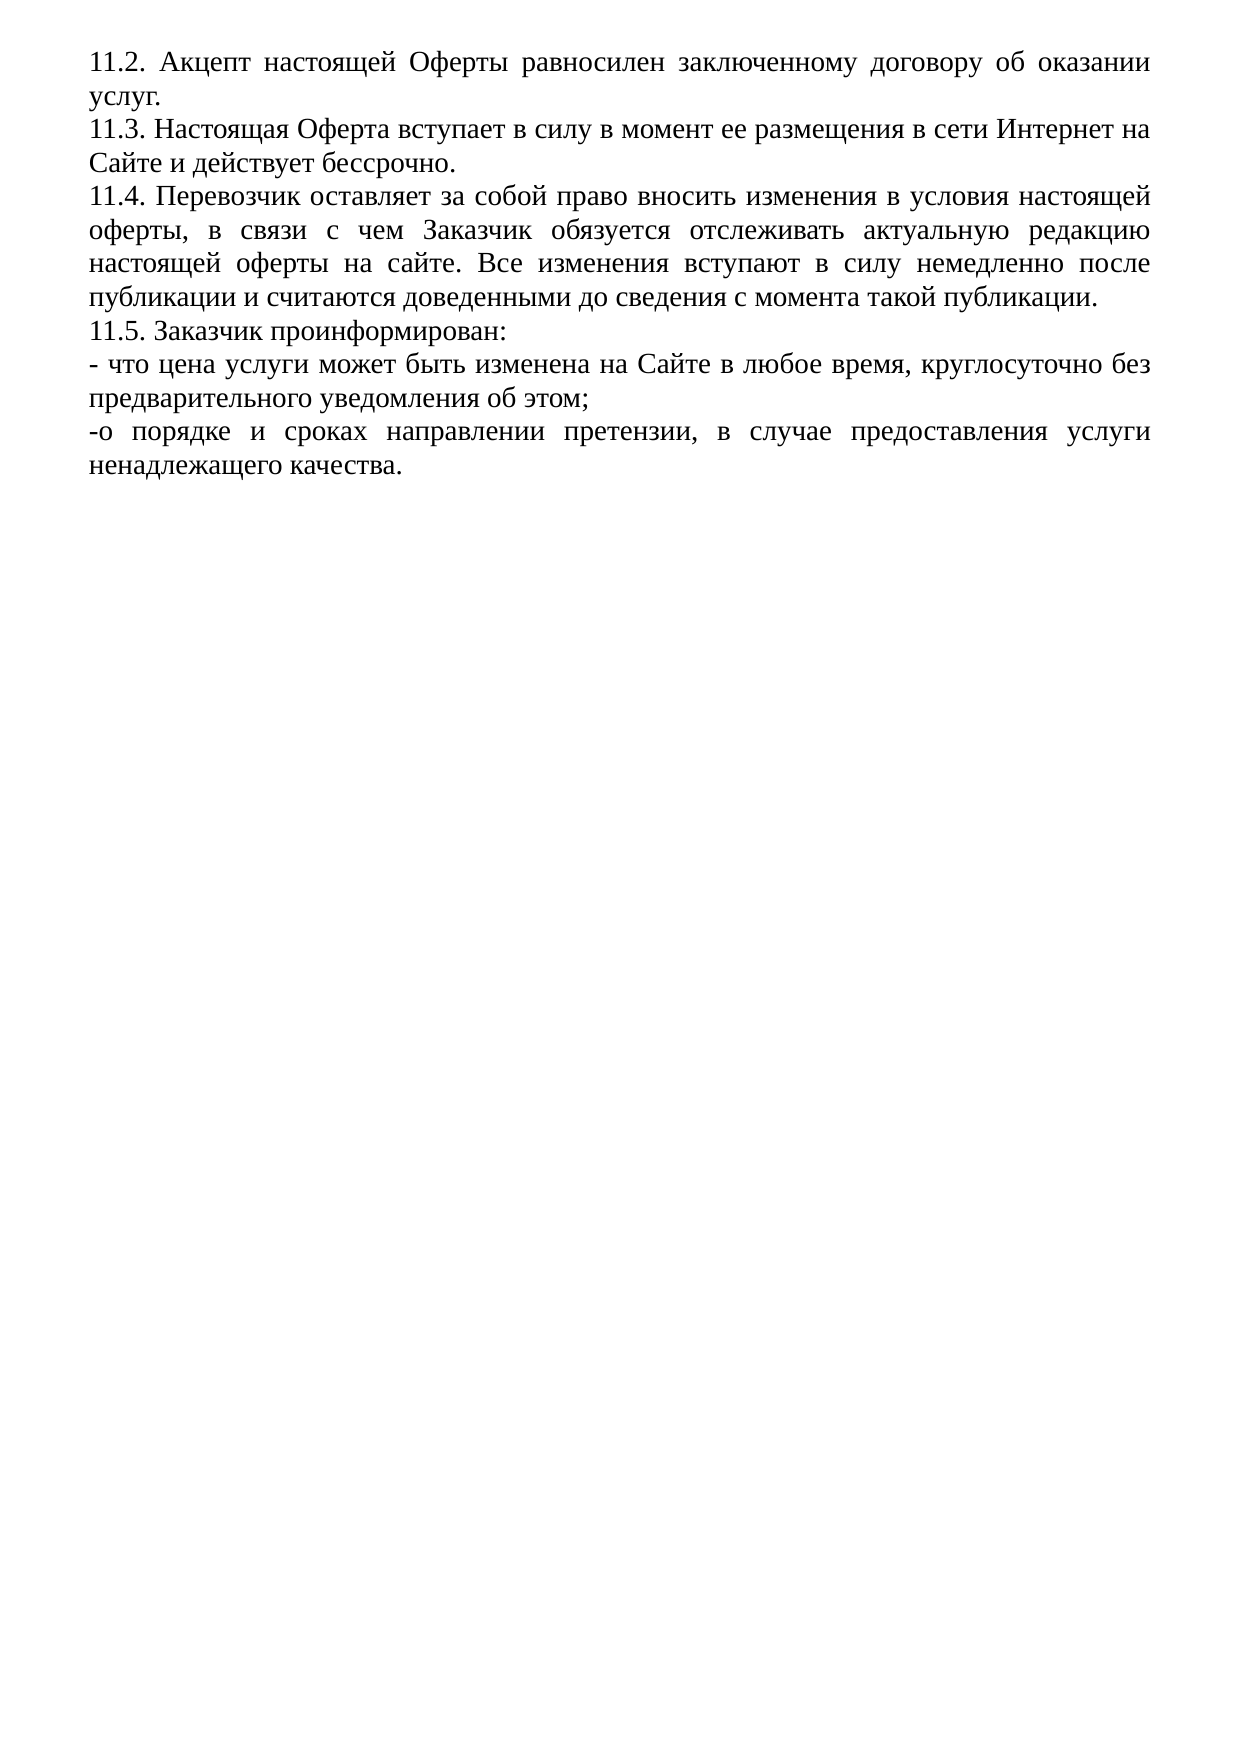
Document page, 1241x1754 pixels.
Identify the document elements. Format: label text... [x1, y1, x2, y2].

text 11.3. Настоящая Оферта вступает в силу в момент ее размещения в сети Интернет на Сайте и действует бессрочно. [89, 111, 1152, 178]
text 11.5. Заказчик проинформирован: [89, 313, 1152, 346]
text 11.2. Акцепт настоящей Оферты равносилен заключенному договору об оказании услуг. [89, 44, 1152, 111]
text -о порядке и сроках направлении претензии, в случае предоставления услуги ненадлежащего качества. [89, 413, 1152, 480]
text 11.4. Перевозчик оставляет за собой право вносить изменения в условия настоящей оферты, в связи с чем Заказчик обязуется отслеживать актуальную редакцию настоящей оферты на сайте. Все изменения вступают в силу немедленно после публикации и считаются доведенными до сведения с момента такой публикации. [89, 178, 1152, 313]
text - что цена услуги может быть изменена на Сайте в любое время, круглосуточно без предварительного уведомления об этом; [89, 346, 1152, 413]
